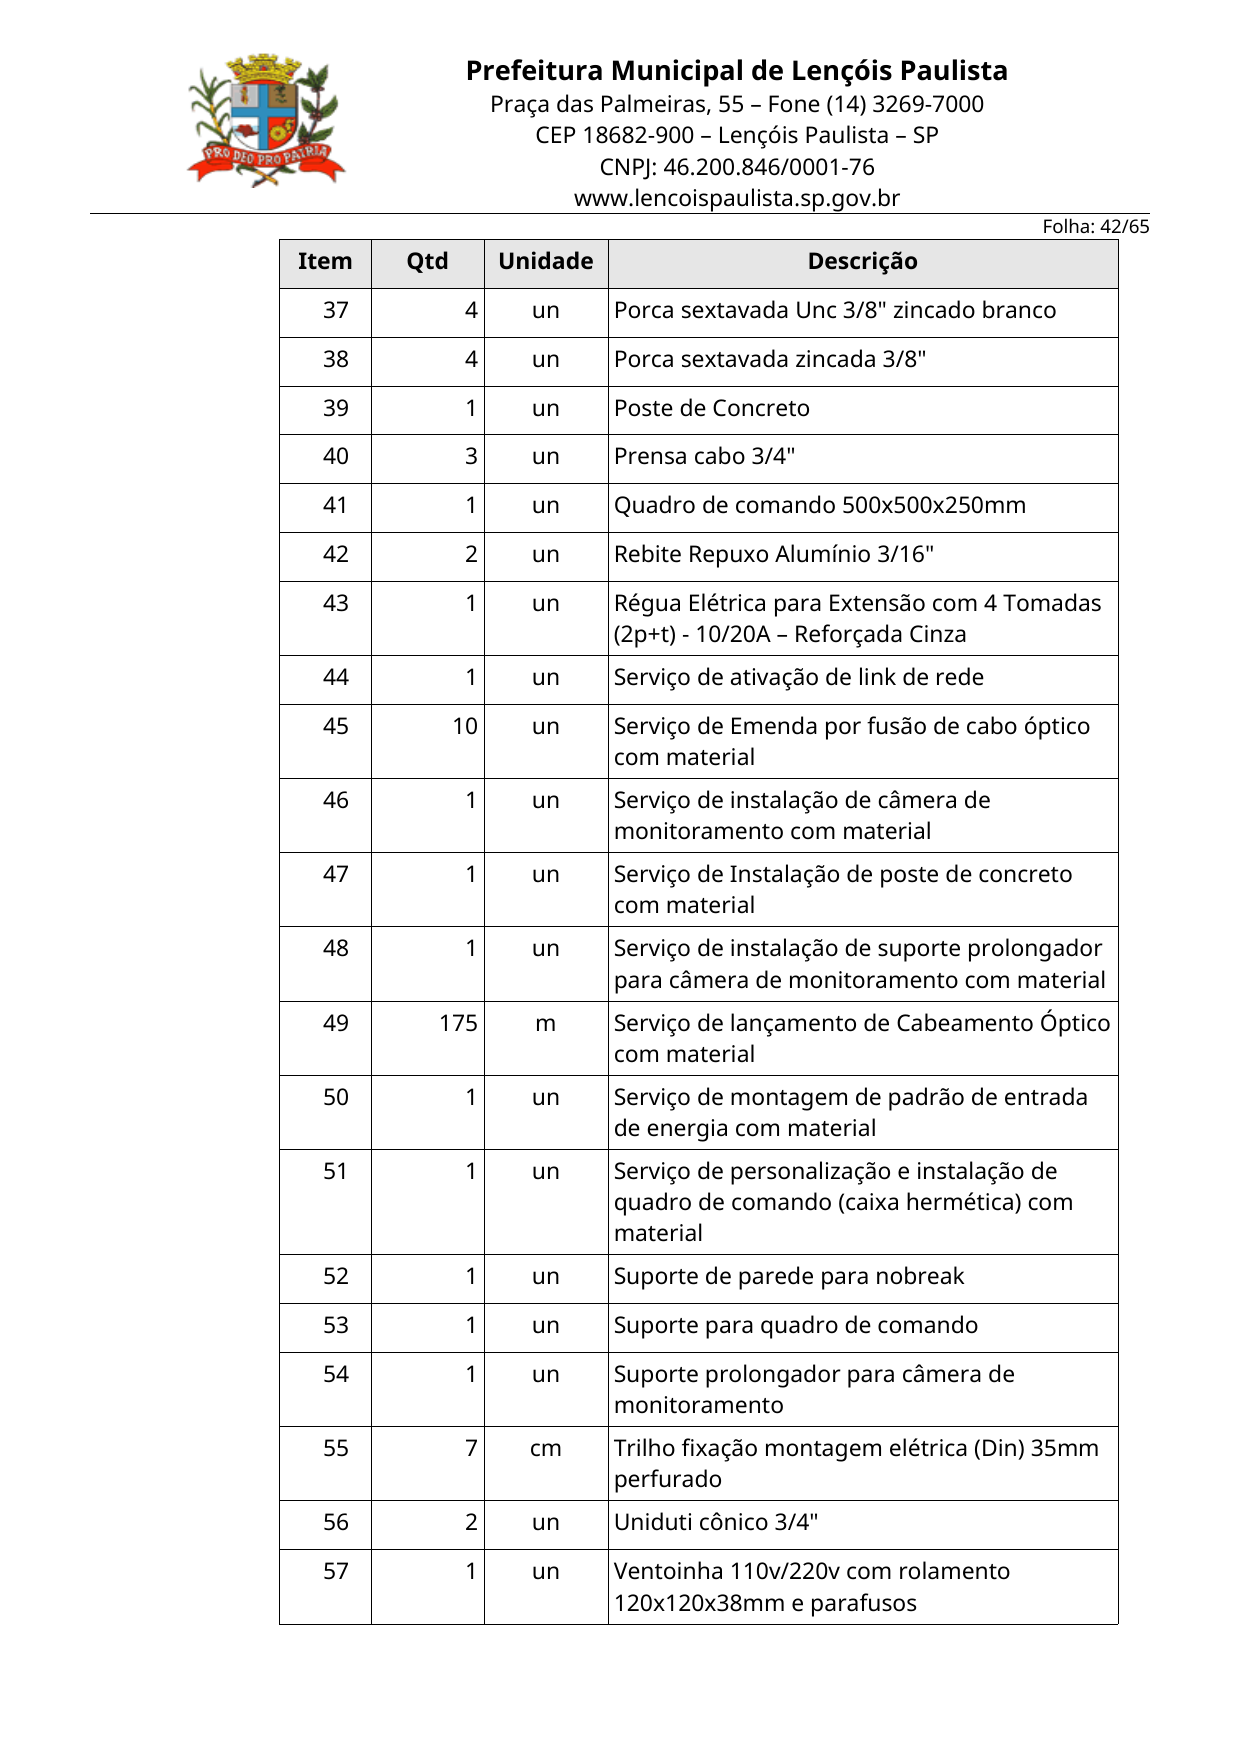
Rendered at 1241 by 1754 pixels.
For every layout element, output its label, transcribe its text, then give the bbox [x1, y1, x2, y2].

table_cell [280, 1550, 371, 1623]
table_cell 2 [372, 1501, 484, 1549]
table_cell Serviço de lançamento de Cabeamento Óptico com material [609, 1002, 1118, 1075]
table_cell un [485, 853, 608, 926]
table_cell [280, 289, 371, 337]
table_cell 10 [372, 705, 484, 778]
table_cell un [485, 705, 608, 778]
table_cell 3 [372, 435, 484, 483]
table_cell Quadro de comando 500x500x250mm [609, 484, 1118, 532]
table_cell 1 [372, 1353, 484, 1426]
table_cell [280, 1076, 371, 1149]
table_cell Serviço de personalização e instalação de quadro de comando (caixa hermética) com material [609, 1150, 1118, 1254]
table_cell [280, 1002, 371, 1075]
table_cell un [485, 484, 608, 532]
table_header Descrição [609, 240, 1118, 288]
picture [184, 51, 348, 188]
table_cell Prensa cabo 3/4" [609, 435, 1118, 483]
table_cell Serviço de Instalação de poste de concreto com material [609, 853, 1118, 926]
table_cell un [485, 1304, 608, 1352]
table_cell [280, 1150, 371, 1254]
table_cell 1 [372, 387, 484, 434]
table_cell [280, 779, 371, 852]
table_cell un [485, 582, 608, 655]
table_header Qtd [372, 240, 484, 288]
table_cell [280, 387, 371, 434]
table_cell Rebite Repuxo Alumínio 3/16" [609, 533, 1118, 581]
table_cell [280, 338, 371, 386]
table_cell Régua Elétrica para Extensão com 4 Tomadas (2p+t) - 10/20A – Reforçada Cinza [609, 582, 1118, 655]
table_cell 1 [372, 779, 484, 852]
table_cell [280, 1255, 371, 1303]
table_cell un [485, 1076, 608, 1149]
table_cell [280, 656, 371, 704]
table_cell Serviço de instalação de suporte prolongador para câmera de monitoramento com material [609, 927, 1118, 1001]
table_cell un [485, 289, 608, 337]
table_cell 7 [372, 1427, 484, 1500]
table_cell Suporte de parede para nobreak [609, 1255, 1118, 1303]
table_cell un [485, 435, 608, 483]
table_cell [280, 435, 371, 483]
table_cell Uniduti cônico 3/4" [609, 1501, 1118, 1549]
table_cell [280, 1304, 371, 1352]
table_header Unidade [485, 240, 608, 288]
table_header Item [280, 240, 371, 288]
table_cell Porca sextavada Unc 3/8" zincado branco [609, 289, 1118, 337]
table_cell 1 [372, 582, 484, 655]
table_cell 1 [372, 1550, 484, 1623]
table_cell [280, 484, 371, 532]
table_cell Serviço de montagem de padrão de entrada de energia com material [609, 1076, 1118, 1149]
table_cell Serviço de ativação de link de rede [609, 656, 1118, 704]
table_cell 175 [372, 1002, 484, 1075]
table_cell Serviço de instalação de câmera de monitoramento com material [609, 779, 1118, 852]
table_cell Suporte para quadro de comando [609, 1304, 1118, 1352]
table_cell un [485, 533, 608, 581]
table_cell 1 [372, 853, 484, 926]
table_cell Ventoinha 110v/220v com rolamento 120x120x38mm e parafusos [609, 1550, 1118, 1623]
table_cell Suporte prolongador para câmera de monitoramento [609, 1353, 1118, 1426]
table_cell un [485, 1353, 608, 1426]
table_cell cm [485, 1427, 608, 1500]
table_cell [280, 705, 371, 778]
table_cell 1 [372, 1076, 484, 1149]
table_cell Serviço de Emenda por fusão de cabo óptico com material [609, 705, 1118, 778]
table_cell [280, 533, 371, 581]
table_cell un [485, 1255, 608, 1303]
table_cell 4 [372, 289, 484, 337]
table_cell un [485, 927, 608, 1001]
table_cell [280, 1427, 371, 1500]
table_cell un [485, 1550, 608, 1623]
table_cell 1 [372, 927, 484, 1001]
table_cell un [485, 1501, 608, 1549]
table_cell 1 [372, 1304, 484, 1352]
table_cell un [485, 656, 608, 704]
table_cell [280, 582, 371, 655]
table_cell [280, 927, 371, 1001]
table_cell un [485, 338, 608, 386]
table_cell Porca sextavada zincada 3/8" [609, 338, 1118, 386]
table_cell 1 [372, 1150, 484, 1254]
table_cell 4 [372, 338, 484, 386]
table_cell 1 [372, 484, 484, 532]
table_cell [280, 853, 371, 926]
table_cell [280, 1501, 371, 1549]
table_cell Poste de Concreto [609, 387, 1118, 434]
table_cell un [485, 387, 608, 434]
table_cell [280, 1353, 371, 1426]
table_cell Trilho fixação montagem elétrica (Din) 35mm perfurado [609, 1427, 1118, 1500]
table_cell m [485, 1002, 608, 1075]
table_cell un [485, 779, 608, 852]
table_cell 1 [372, 656, 484, 704]
table_cell un [485, 1150, 608, 1254]
table_cell 2 [372, 533, 484, 581]
table_cell 1 [372, 1255, 484, 1303]
